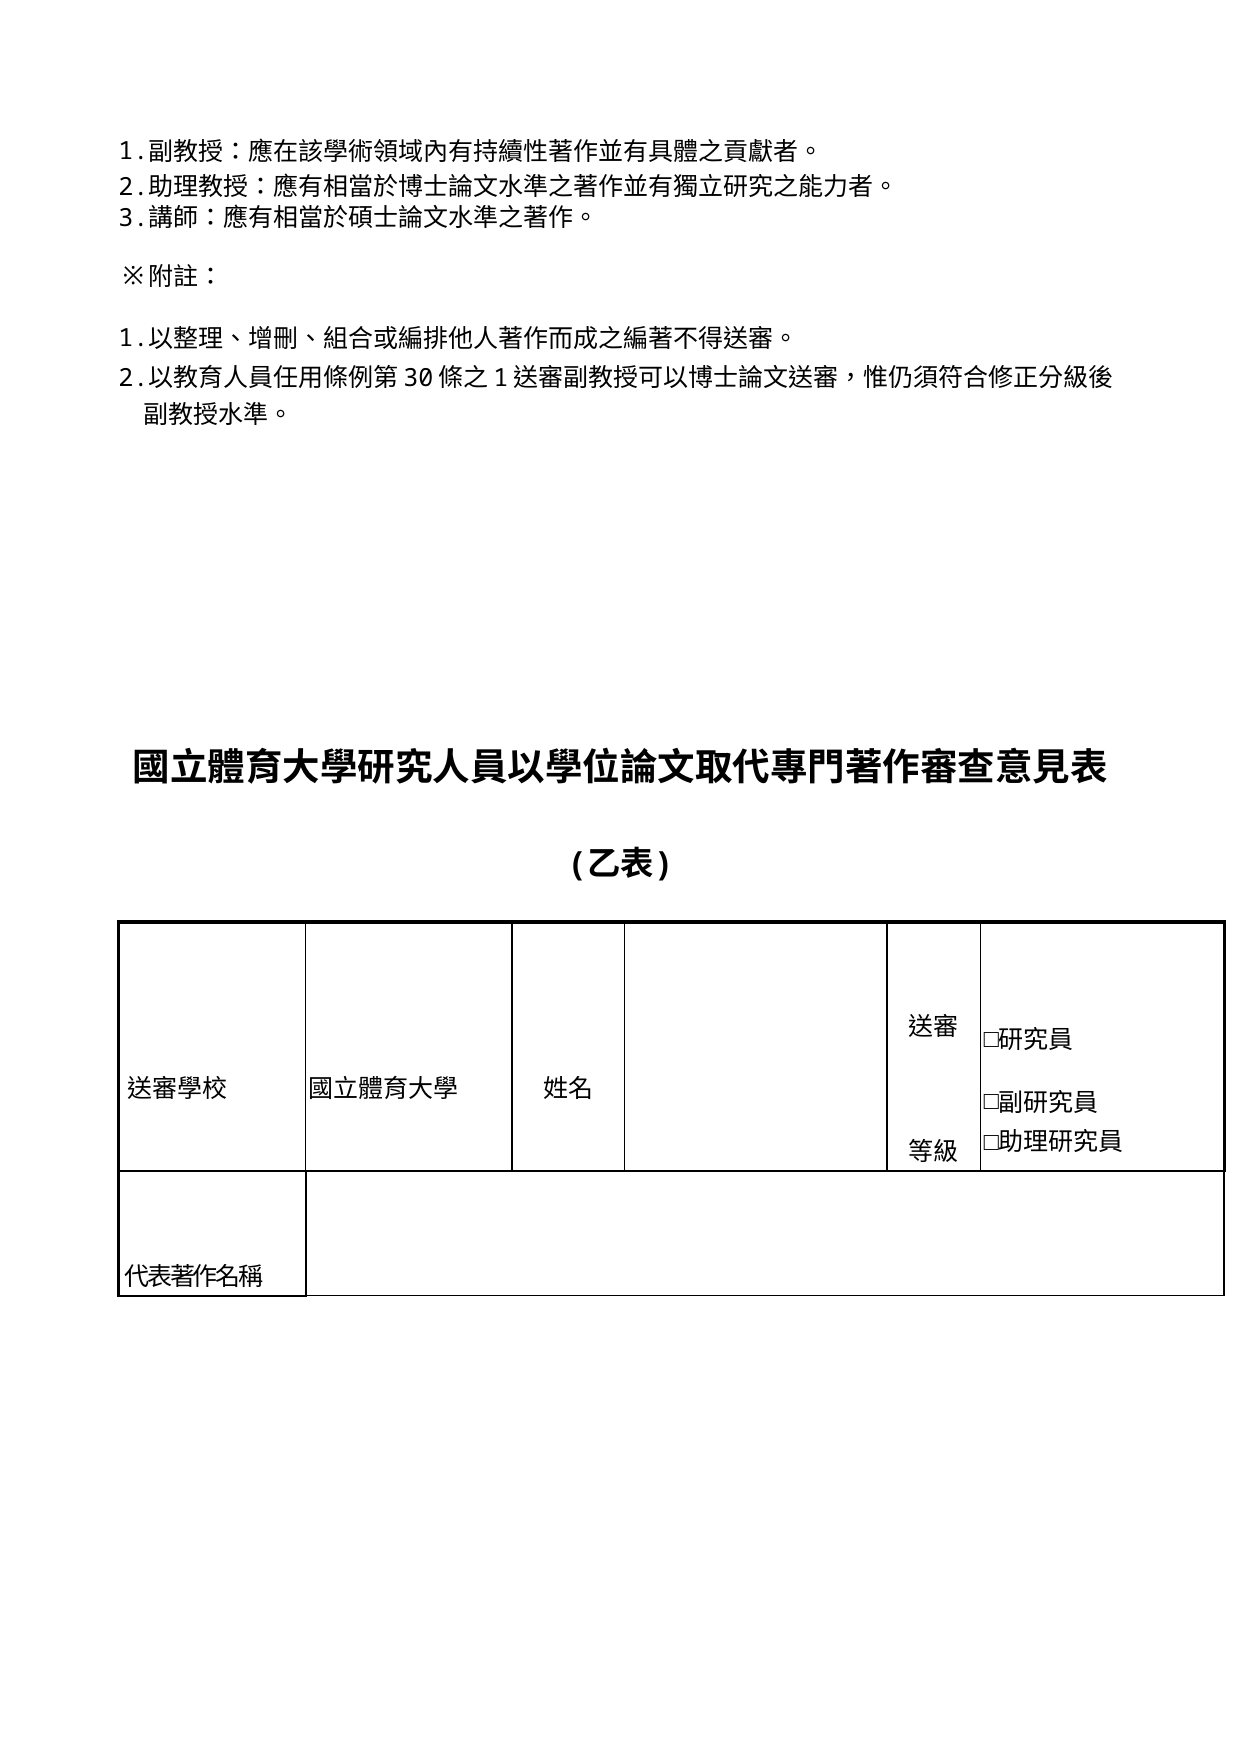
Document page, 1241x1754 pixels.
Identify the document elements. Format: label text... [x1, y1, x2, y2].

text 3.講師：應有相當於碩士論文水準之著作。 [118, 202, 1122, 233]
table_cell 代表著作名稱 [120, 1172, 305, 1295]
table_cell [307, 1172, 1223, 1295]
table_header [625, 924, 886, 1170]
text 國立體育大學研究人員以學位論文取代專門著作審查意見表 [118, 737, 1122, 791]
text ※附註： [118, 233, 1122, 295]
text 2.助理教授：應有相當於博士論文水準之著作並有獨立研究之能力者。 [118, 170, 1122, 202]
text 1.以整理、增刪、組合或編排他人著作而成之編著不得送審。 [118, 295, 1122, 358]
table_header □研究員 □副研究員 □助理研究員 [981, 924, 1223, 1170]
table_header 姓名 [513, 924, 624, 1170]
text 2.以教育人員任用條例第30條之1送審副教授可以博士論文送審，惟仍須符合修正分級後副教授水準。 [118, 358, 1122, 430]
text (乙表) [118, 791, 1122, 885]
table_header 送審 等級 [888, 924, 980, 1170]
table_header 國立體育大學 [306, 924, 511, 1170]
text 1.副教授：應在該學術領域內有持續性著作並有具體之貢獻者。 [118, 108, 1122, 170]
table_header 送審學校 [120, 924, 305, 1170]
